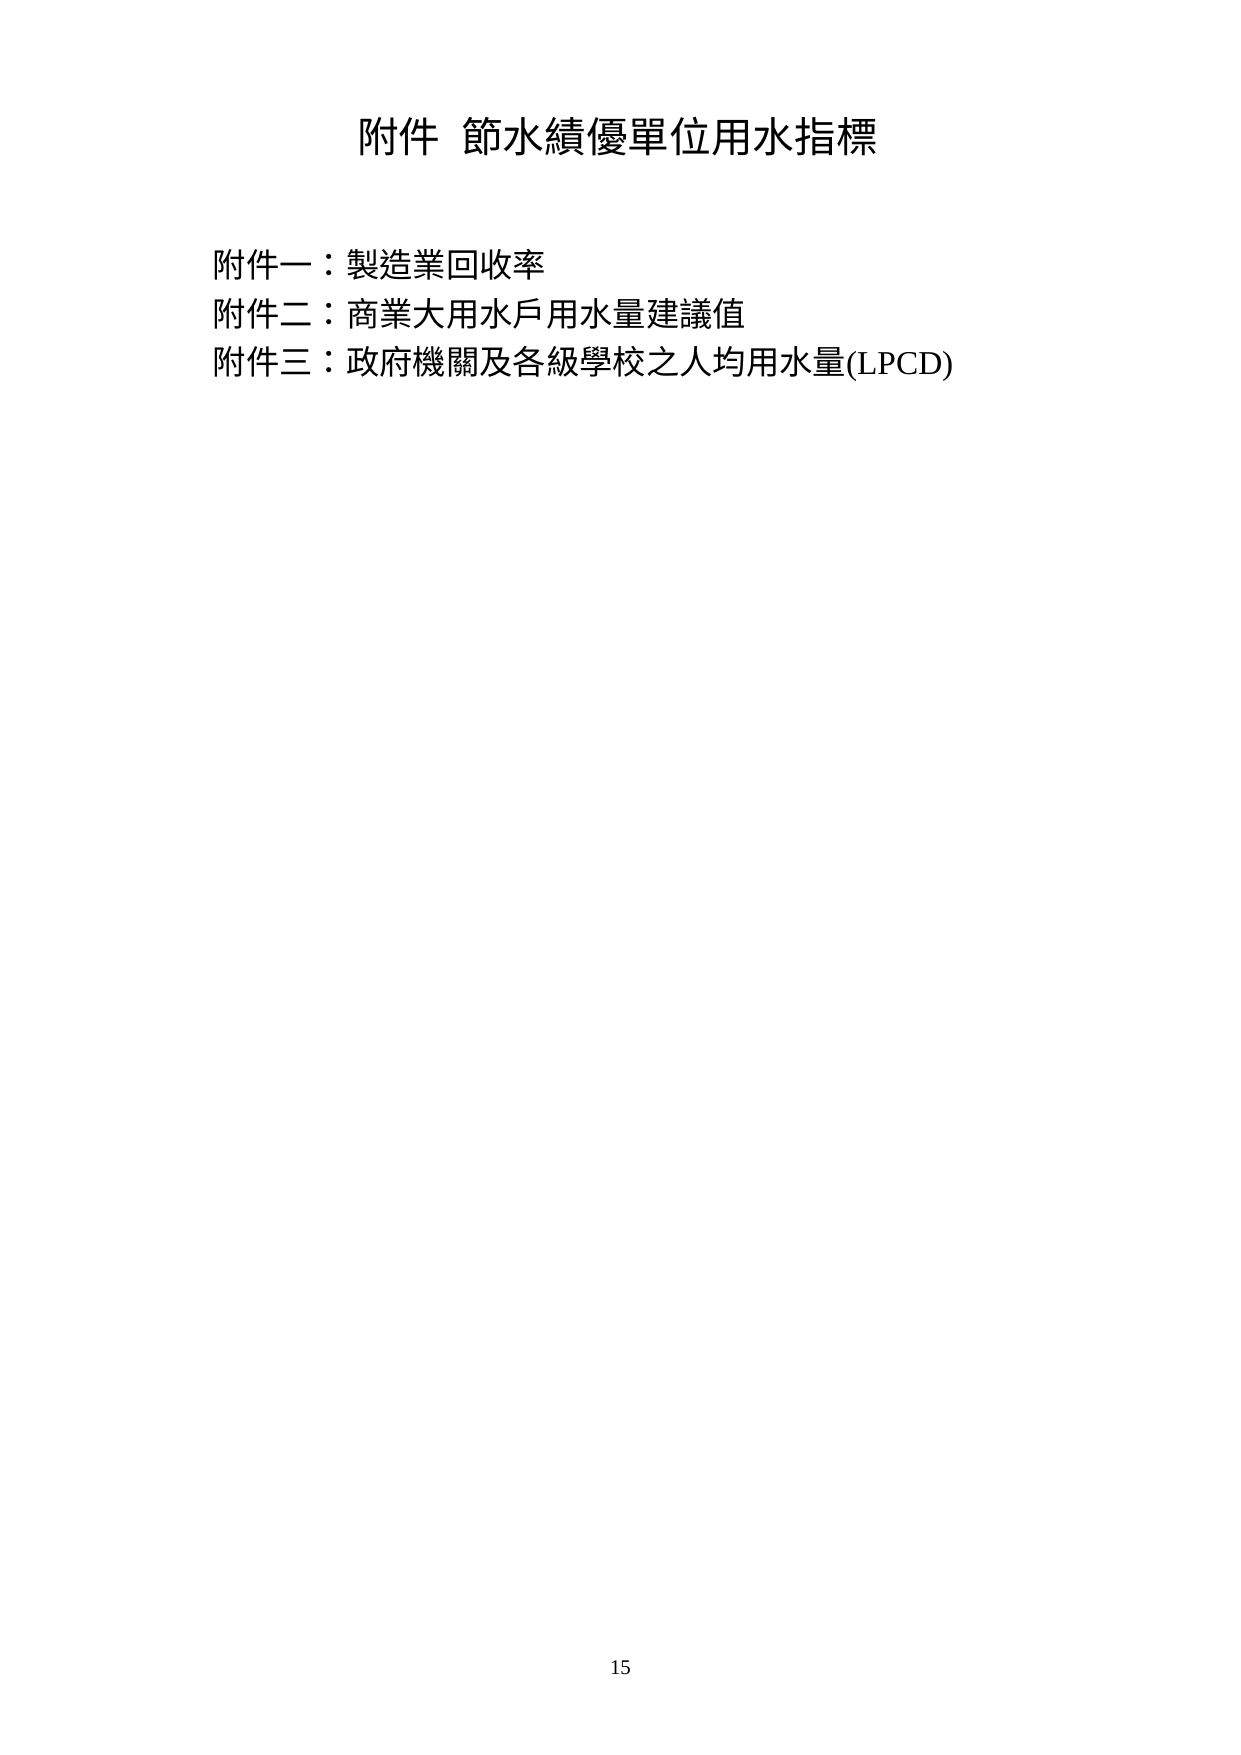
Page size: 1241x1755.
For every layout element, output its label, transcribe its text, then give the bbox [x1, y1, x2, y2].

text 附件二：商業大用水戶用水量建議值 [212, 287, 1128, 336]
text 附件三：政府機關及各級學校之人均用水量(LPCD) [212, 336, 1128, 384]
text 附件一：製造業回收率 [212, 239, 1128, 287]
text 附件 節水績優單位用水指標 [112, 104, 1122, 164]
